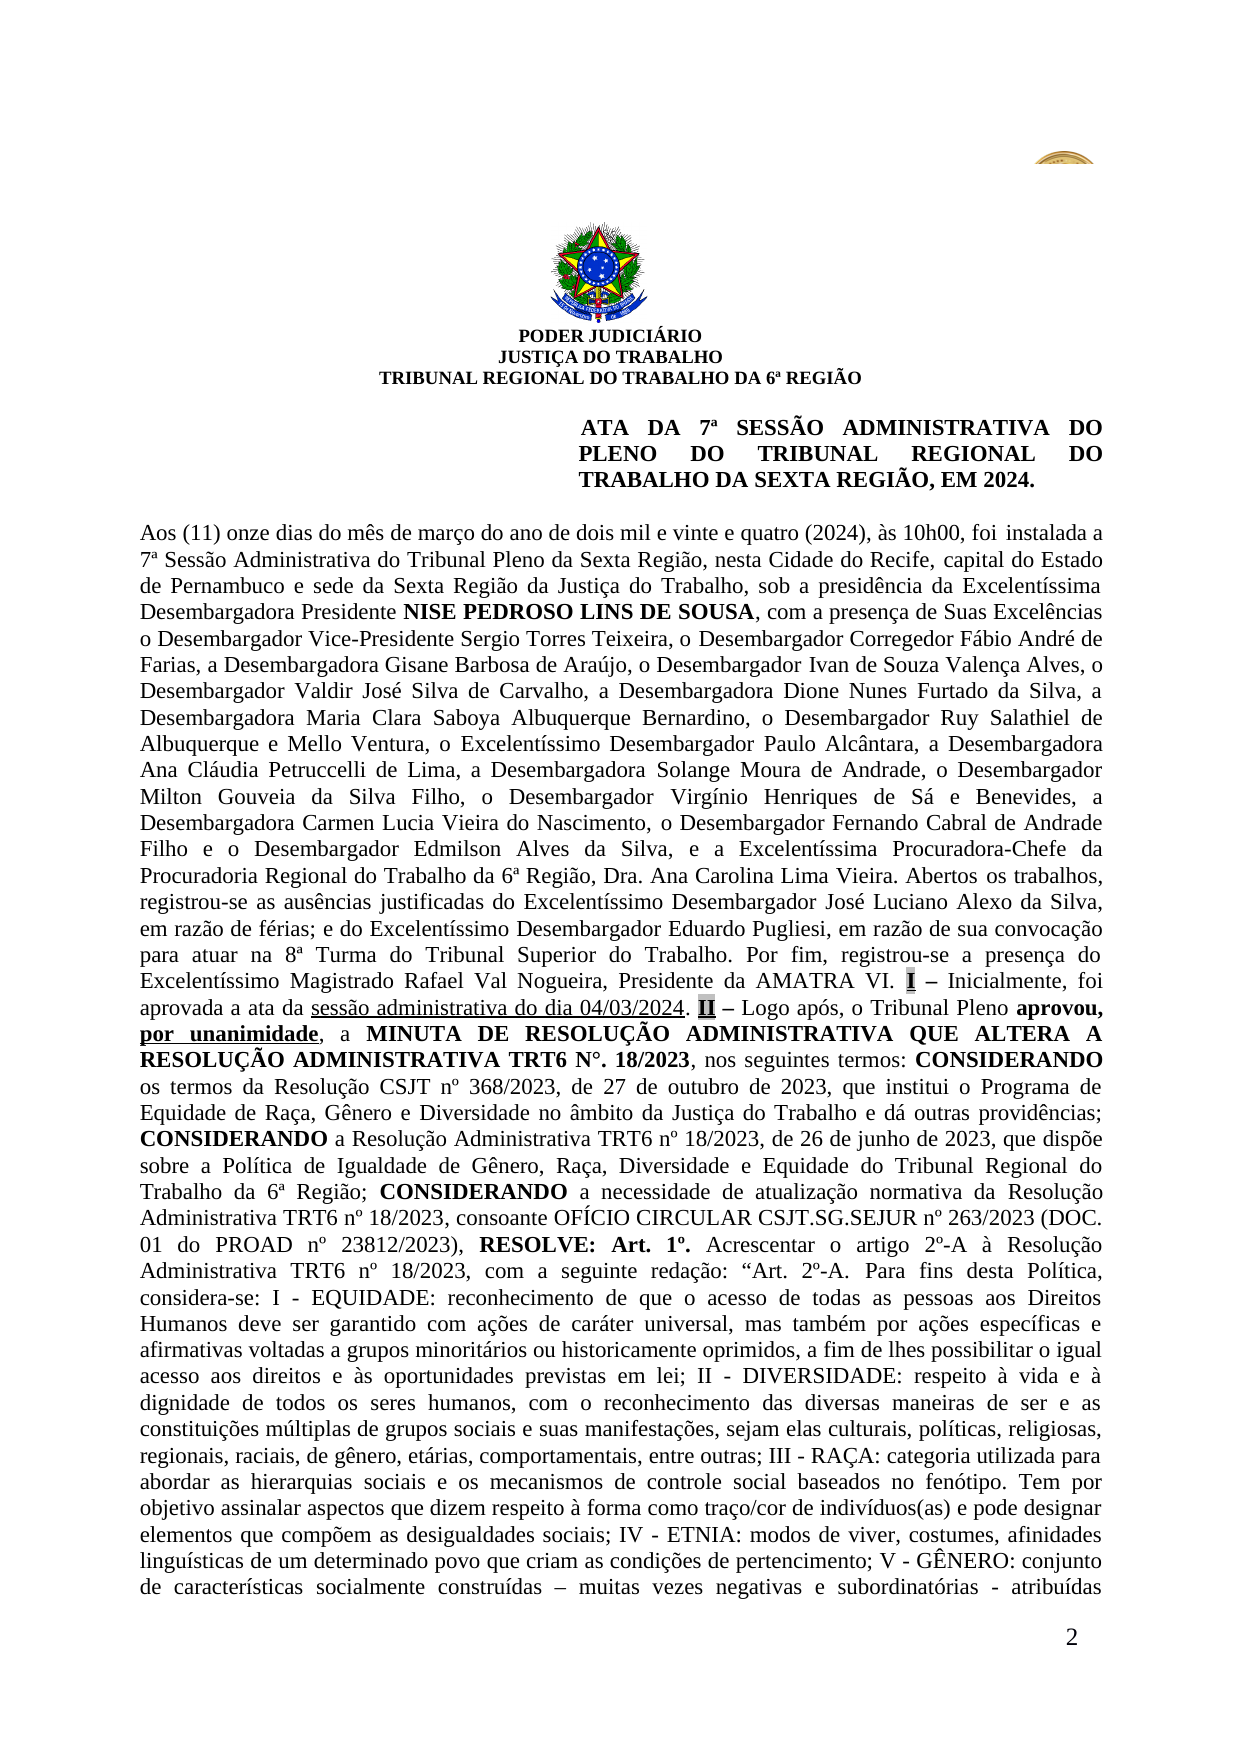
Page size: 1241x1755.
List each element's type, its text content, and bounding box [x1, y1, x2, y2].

text Aos (11) onze dias do mês de março do ano de dois mil e vinte e quatro (2024), às 10h00, foi instalada a 7ª Sessão Administrativa do Tribunal Pleno da Sexta Região, nesta Cidade do Recife, capital do Estado de Pernambuco e sede da Sexta Região da Justiça do Trabalho, sob a presidência da Excelentíssima Desembargadora Presidente NISE PEDROSO LINS DE SOUSA, com a presença de Suas Excelências o Desembargador Vice-Presidente Sergio Torres Teixeira, o Desembargador Corregedor Fábio André de Farias, a Desembargadora Gisane Barbosa de Araújo, o Desembargador Ivan de Souza Valença Alves, o Desembargador Valdir José Silva de Carvalho, a Desembargadora Dione Nunes Furtado da Silva, a Desembargadora Maria Clara Saboya Albuquerque Bernardino, o Desembargador Ruy Salathiel de Albuquerque e Mello Ventura, o Excelentíssimo Desembargador Paulo Alcântara, a Desembargadora Ana Cláudia Petruccelli de Lima, a Desembargadora Solange Moura de Andrade, o Desembargador Milton Gouveia da Silva Filho, o Desembargador Virgínio Henriques de Sá e Benevides, a Desembargadora Carmen Lucia Vieira do Nascimento, o Desembargador Fernando Cabral de Andrade Filho e o Desembargador Edmilson Alves da Silva, e a Excelentíssima Procuradora-Chefe da Procuradoria Regional do Trabalho da 6ª Região, Dra. Ana Carolina Lima Vieira. Abertos os trabalhos, registrou-se as ausências justificadas do Excelentíssimo Desembargador José Luciano Alexo da Silva, em razão de férias; e do Excelentíssimo Desembargador Eduardo Pugliesi, em razão de sua convocação para atuar na 8ª Turma do Tribunal Superior do Trabalho. Por fim, registrou-se a presença do Excelentíssimo Magistrado Rafael Val Nogueira, Presidente da AMATRA VI. I – Inicialmente, foi aprovada a ata da sessão administrativa do dia 04/03/2024. II – Logo após, o Tribunal Pleno aprovou, por unanimidade, a MINUTA DE RESOLUÇÃO ADMINISTRATIVA QUE ALTERA A RESOLUÇÃO ADMINISTRATIVA TRT6 N°. 18/2023, nos seguintes termos: CONSIDERANDO os termos da Resolução CSJT nº 368/2023, de 27 de outubro de 2023, que institui o Programa de Equidade de Raça, Gênero e Diversidade no âmbito da Justiça do Trabalho e dá outras providências; CONSIDERANDO a Resolução Administrativa TRT6 nº 18/2023, de 26 de junho de 2023, que dispõe sobre a Política de Igualdade de Gênero, Raça, Diversidade e Equidade do Tribunal Regional do Trabalho da 6ª Região; CONSIDERANDO a necessidade de atualização normativa da Resolução Administrativa TRT6 nº 18/2023, consoante OFÍCIO CIRCULAR CSJT.SG.SEJUR nº 263/2023 (DOC. 01 do PROAD nº 23812/2023), RESOLVE: Art. 1º. Acrescentar o artigo 2º-A à Resolução Administrativa TRT6 nº 18/2023, com a seguinte redação: “Art. 2º-A. Para fins desta Política, considera-se: I - EQUIDADE: reconhecimento de que o acesso de todas as pessoas aos Direitos Humanos deve ser garantido com ações de caráter universal, mas também por ações específicas e afirmativas voltadas a grupos minoritários ou historicamente oprimidos, a fim de lhes possibilitar o igual acesso aos direitos e às oportunidades previstas em lei; II - DIVERSIDADE: respeito à vida e à dignidade de todos os seres humanos, com o reconhecimento das diversas maneiras de ser e as constituições múltiplas de grupos sociais e suas manifestações, sejam elas culturais, políticas, religiosas, regionais, raciais, de gênero, etárias, comportamentais, entre outras; III - RAÇA: categoria utilizada para abordar as hierarquias sociais e os mecanismos de controle social baseados no fenótipo. Tem por objetivo assinalar aspectos que dizem respeito à forma como traço/cor de indivíduos(as) e pode designar elementos que compõem as desigualdades sociais; IV - ETNIA: modos de viver, costumes, afinidades linguísticas de um determinado povo que criam as condições de pertencimento; V - GÊNERO: conjunto de características socialmente construídas – muitas vezes negativas e subordinatórias - atribuídas [139, 519, 1103, 1600]
subtitle ATA DA 7ª SESSÃO ADMINISTRATIVA DO PLENO DO TRIBUNAL REGIONAL DO TRABALHO DA SEXTA REGIÃO, EM 2024. [578, 414, 1103, 493]
